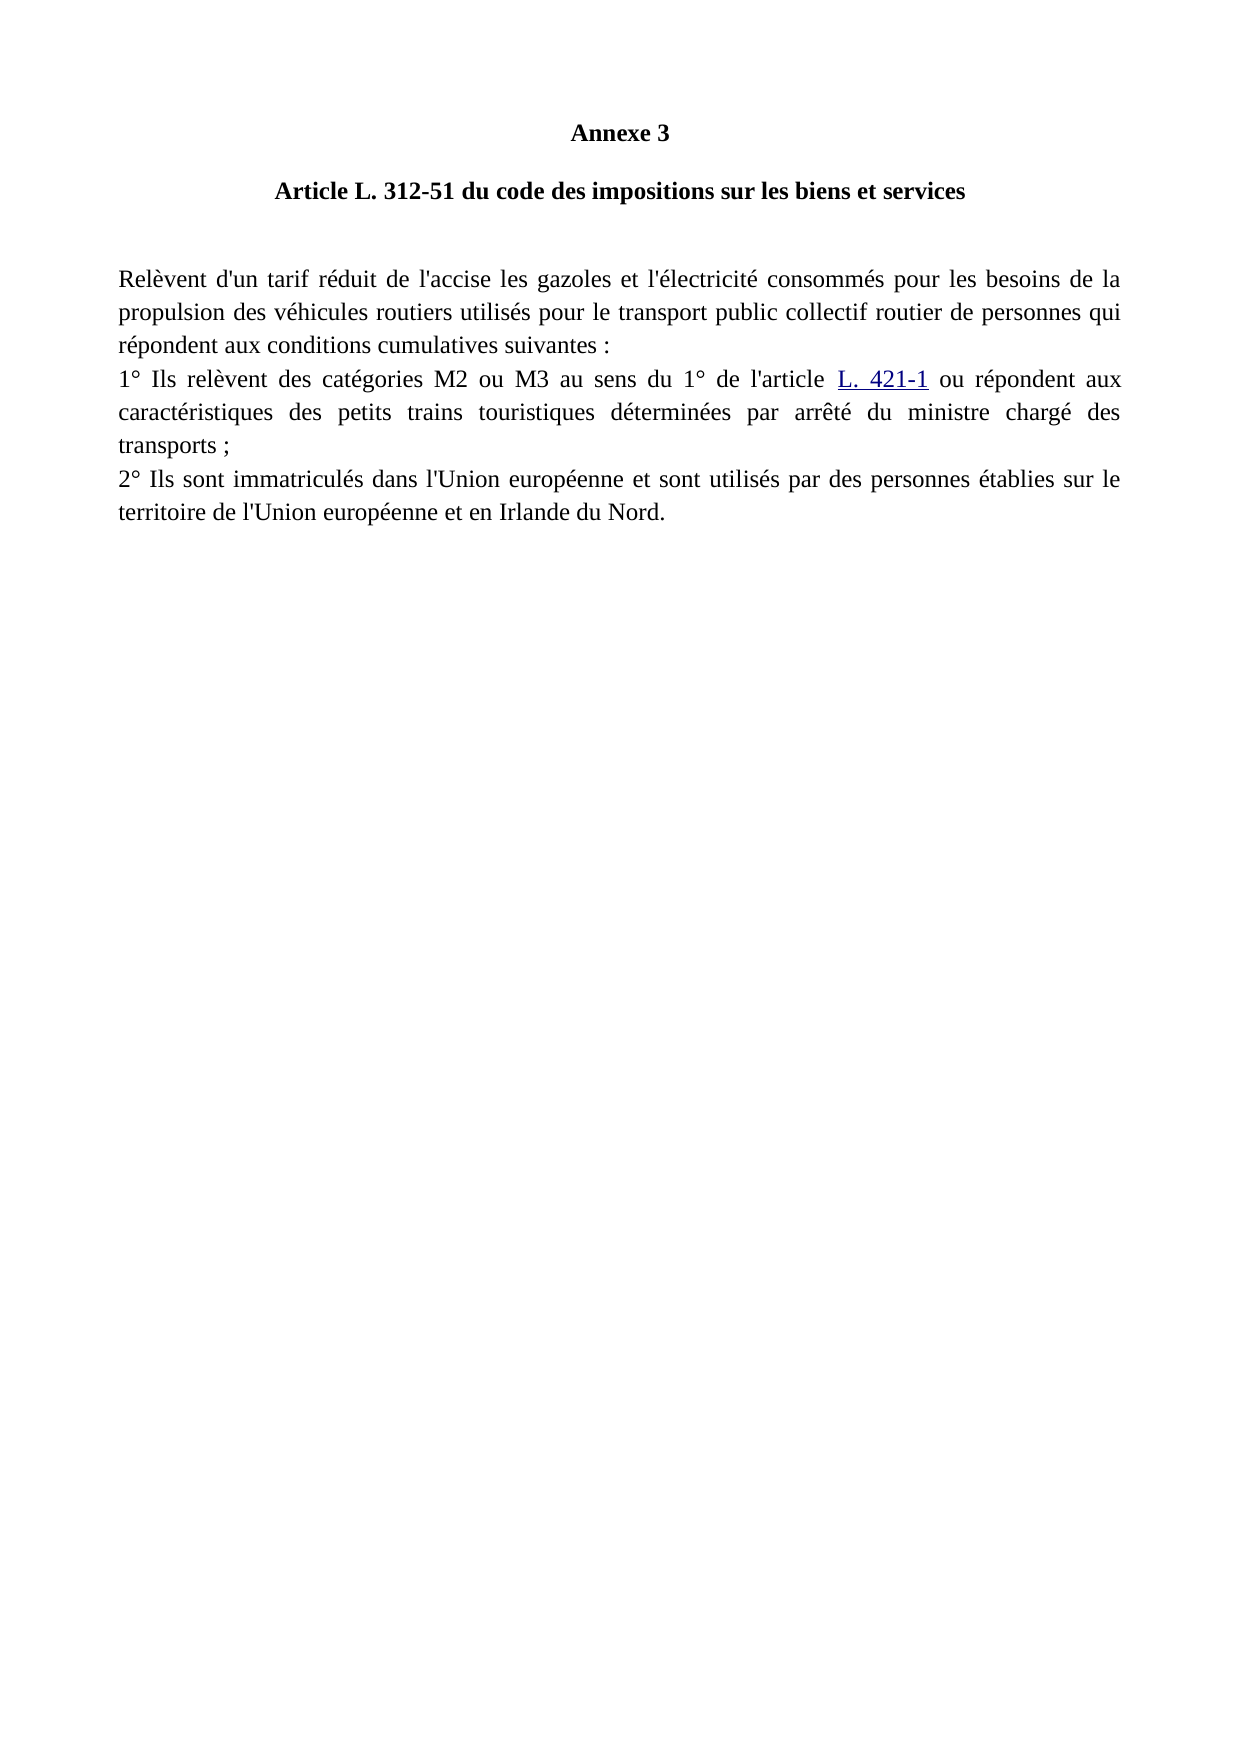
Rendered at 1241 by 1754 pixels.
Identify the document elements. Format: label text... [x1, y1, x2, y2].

text Annexe 3 [118, 118, 1122, 147]
text Article L. 312-51 du code des impositions sur les biens et services [118, 176, 1122, 205]
text Relèvent d'un tarif réduit de l'accise les gazoles et l'électricité consommés pour les besoins de la propulsion des véhicules routiers utilisés pour le transport public collectif routier de personnes qui répondent aux conditions cumulatives suivantes : 1° Ils relèvent des catégories M2 ou M3 au sens du 1° de l'article L. 421-1 ou répondent aux caractéristiques des petits trains touristiques déterminées par arrêté du ministre chargé des transports ; 2° Ils sont immatriculés dans l'Union européenne et sont utilisés par des personnes établies sur le territoire de l'Union européenne et en Irlande du Nord. [118, 263, 1122, 526]
